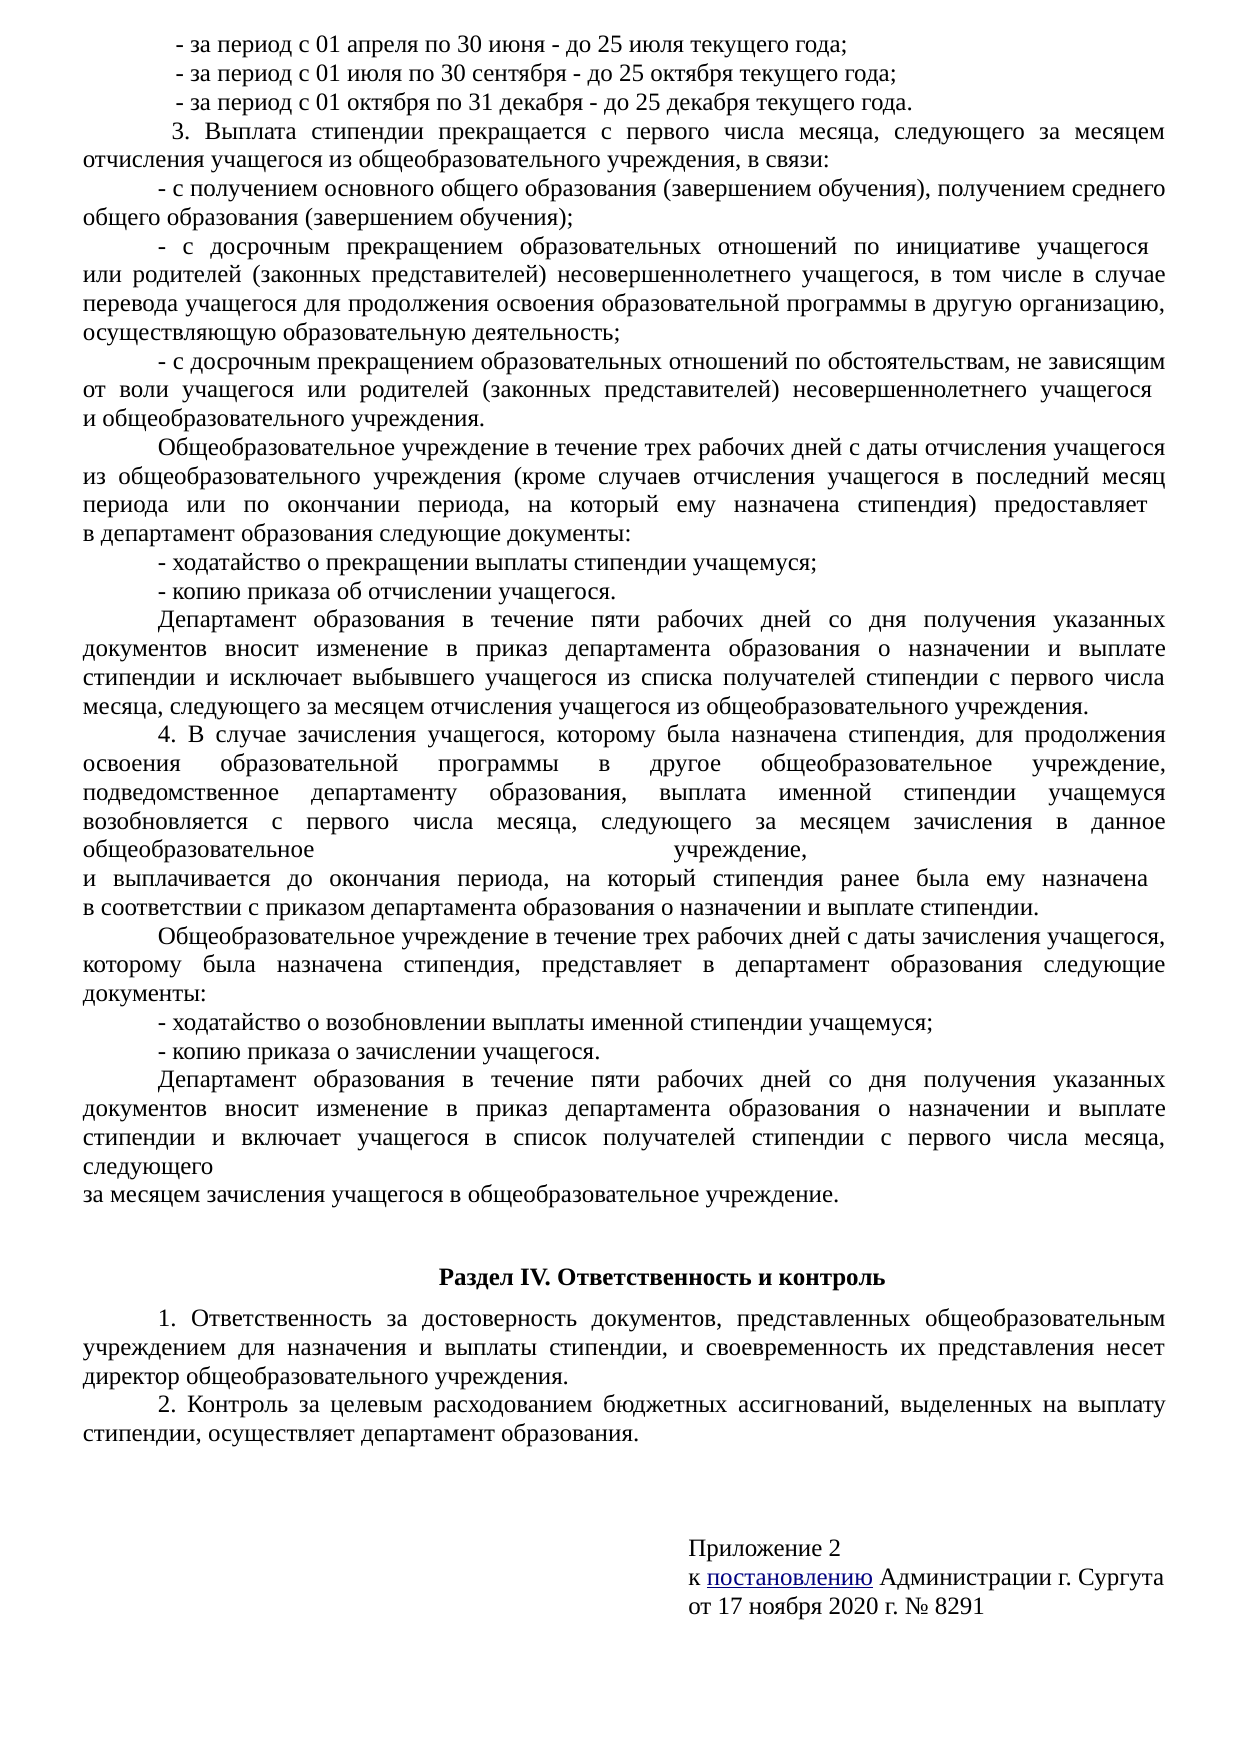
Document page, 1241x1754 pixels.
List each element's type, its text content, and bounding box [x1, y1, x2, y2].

text - за период с 01 октября по 31 декабря - до 25 декабря текущего года. [100, 87, 1157, 116]
text 4. В случае зачисления учащегося, которому была назначена стипендия, для продолжения освоения образовательной программы в другое общеобразовательное учреждение, подведомственное департаменту образования, выплата именной стипендии учащемуся возобновляется с первого числа месяца, следующего за месяцем зачисления в данное общеобразовательное учреждение, и выплачивается до окончания периода, на который стипендия ранее была ему назначена в соответствии с приказом департамента образования о назначении и выплате стипендии. [83, 719, 1167, 921]
text Департамент образования в течение пяти рабочих дней со дня получения указанных документов вносит изменение в приказ департамента образования о назначении и выплате стипендии и исключает выбывшего учащегося из списка получателей стипендии с первого числа месяца, следующего за месяцем отчисления учащегося из общеобразовательного учреждения. [83, 604, 1167, 719]
text - ходатайство о прекращении выплаты стипендии учащемуся; [83, 547, 1167, 576]
text - за период с 01 июля по 30 сентября - до 25 октября текущего года; [100, 58, 1157, 87]
text - с получением основного общего образования (завершением обучения), получением среднего общего образования (завершением обучения); [83, 173, 1167, 231]
text к постановлению Администрации г. Сургута [688, 1562, 1167, 1591]
text - копию приказа о зачислении учащегося. [83, 1036, 1167, 1064]
text - за период с 01 апреля по 30 июня - до 25 июля текущего года; [100, 29, 1157, 58]
text - с досрочным прекращением образовательных отношений по инициативе учащегося или родителей (законных представителей) несовершеннолетнего учащегося, в том числе в случае перевода учащегося для продолжения освоения образовательной программы в другую организацию, осуществляющую образовательную деятельность; [83, 231, 1167, 346]
text 3. Выплата стипендии прекращается с первого числа месяца, следующего за месяцем отчисления учащегося из общеобразовательного учреждения, в связи: [83, 116, 1167, 173]
text от 17 ноября 2020 г. № 8291 [688, 1591, 1167, 1619]
text - ходатайство о возобновлении выплаты именной стипендии учащемуся; [83, 1007, 1167, 1036]
text Департамент образования в течение пяти рабочих дней со дня получения указанных документов вносит изменение в приказ департамента образования о назначении и выплате стипендии и включает учащегося в список получателей стипендии с первого числа месяца, следующего за месяцем зачисления учащегося в общеобразовательное учреждение. [83, 1064, 1167, 1208]
text Приложение 2 [688, 1533, 1167, 1562]
text 1. Ответственность за достоверность документов, представленных общеобразовательным учреждением для назначения и выплаты стипендии, и своевременность их представления несет директор общеобразовательного учреждения. [83, 1303, 1167, 1389]
text - копию приказа об отчислении учащегося. [83, 576, 1167, 604]
text - с досрочным прекращением образовательных отношений по обстоятельствам, не зависящим от воли учащегося или родителей (законных представителей) несовершеннолетнего учащегося и общеобразовательного учреждения. [83, 346, 1167, 432]
text 2. Контроль за целевым расходованием бюджетных ассигнований, выделенных на выплату стипендии, осуществляет департамент образования. [83, 1389, 1167, 1447]
text Общеобразовательное учреждение в течение трех рабочих дней с даты зачисления учащегося, которому была назначена стипендия, представляет в департамент образования следующие документы: [83, 921, 1167, 1007]
subtitle Раздел IV. Ответственность и контроль [83, 1262, 1167, 1291]
text Общеобразовательное учреждение в течение трех рабочих дней с даты отчисления учащегося из общеобразовательного учреждения (кроме случаев отчисления учащегося в последний месяц периода или по окончании периода, на который ему назначена стипендия) предоставляет в департамент образования следующие документы: [83, 432, 1167, 547]
